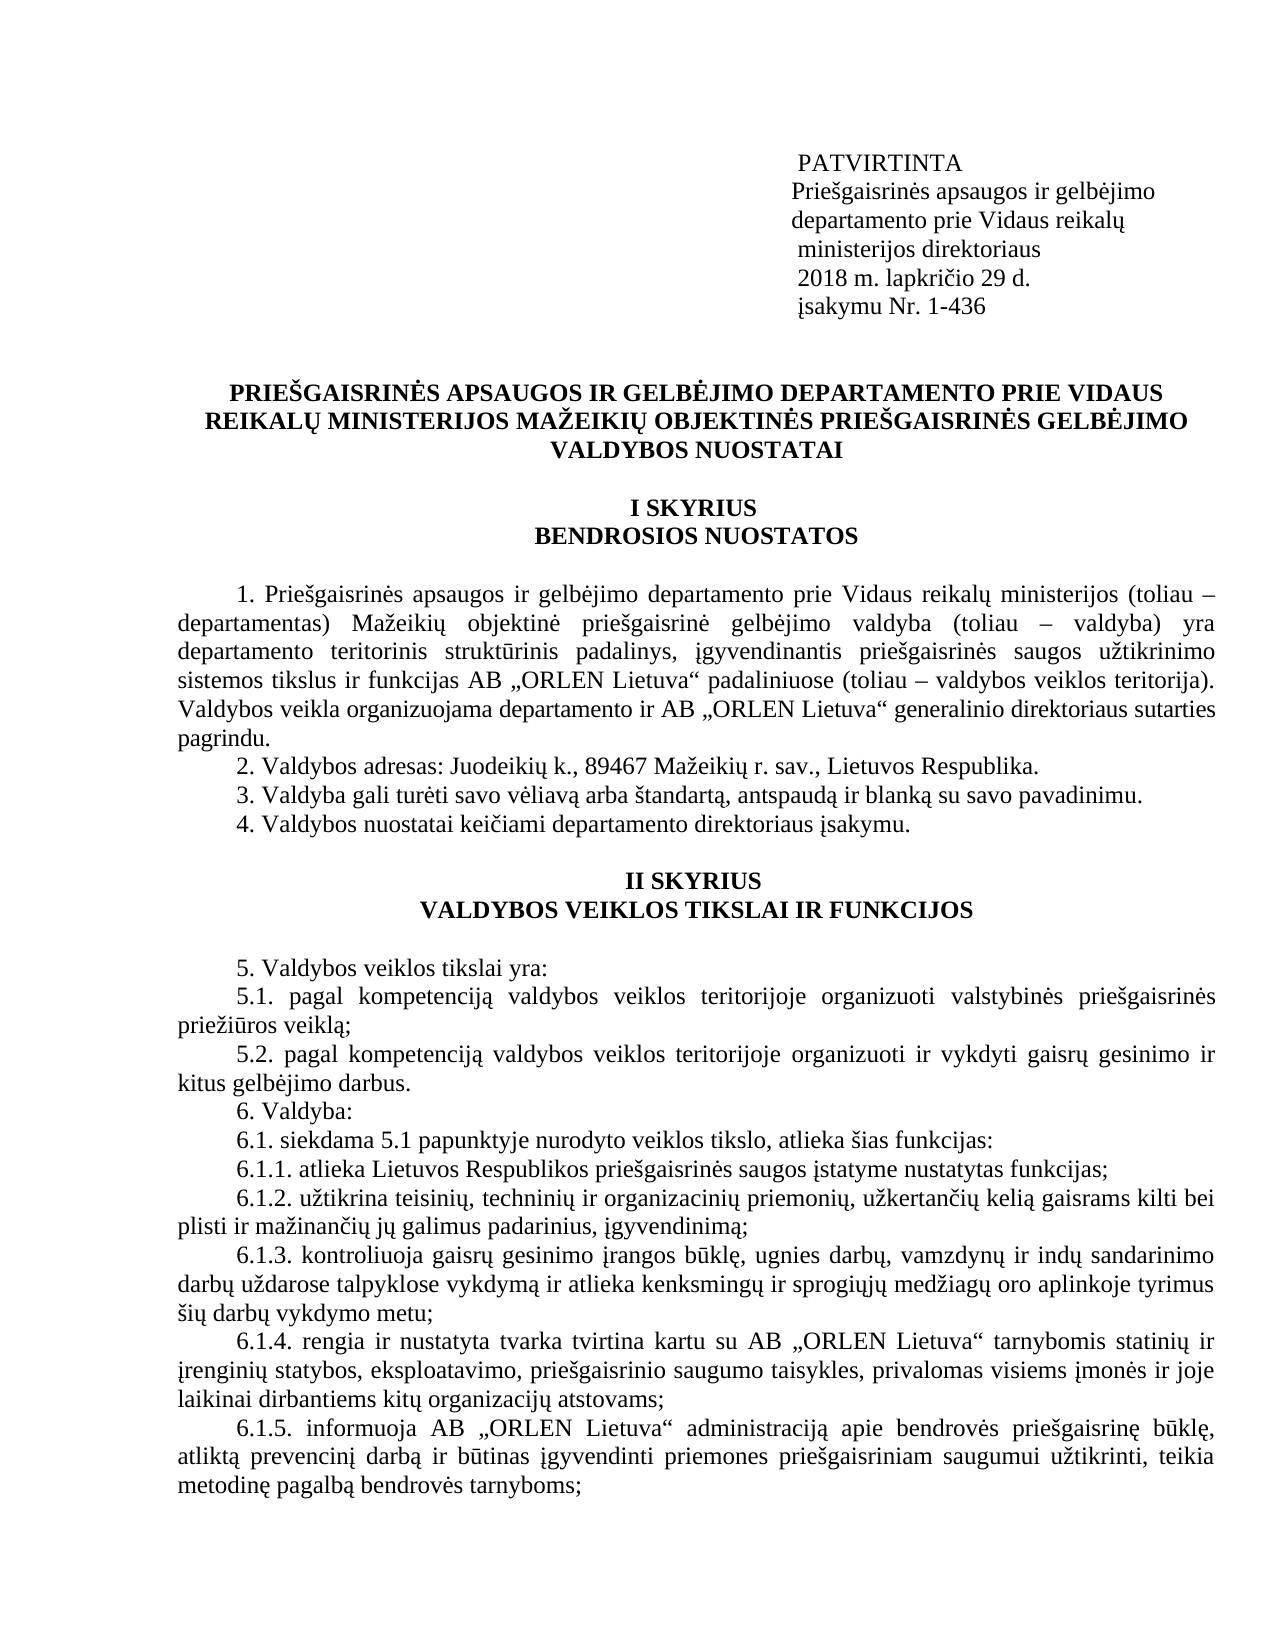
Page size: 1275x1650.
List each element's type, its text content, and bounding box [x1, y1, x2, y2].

text Priešgaisrinės apsaugos ir gelbėjimo [702, 176, 1216, 205]
text 6.1.4. rengia ir nustatyta tvarka tvirtina kartu su AB „ORLEN Lietuva“ tarnybomis statinių ir įrenginių statybos, eksploatavimo, priešgaisrinio saugumo taisykles, privalomas visiems įmonės ir joje laikinai dirbantiems kitų organizacijų atstovams; [177, 1326, 1216, 1413]
text VALDYBOS VEIKLOS TIKslai IR FUNKCIJOS [177, 895, 1216, 924]
text PRIEŠGAISRINĖS APSAUGOS IR GELBĖJIMO DEPARTAMENTO PRIE VIDAUS REIKALŲ MINISTERIJOS MAŽEIKIŲ OBJEKTINĖS PRIEŠGAISRINĖS GELBĖJIMO VALDYBOS NUOSTATAI [177, 378, 1216, 464]
text 2. Valdybos adresas: Juodeikių k., 89467 Mažeikių r. sav., Lietuvos Respublika. [177, 751, 1216, 780]
text 6.1. siekdama 5.1 papunktyje nurodyto veiklos tikslo, atlieka šias funkcijas: [177, 1125, 1216, 1154]
text PATVIRTINTA [649, 148, 1216, 176]
text 6. Valdyba: [177, 1096, 1216, 1125]
text I SKYRIUS [177, 493, 1216, 521]
text 5.1. pagal kompetenciją valdybos veiklos teritorijoje organizuoti valstybinės priešgaisrinės priežiūros veiklą; [177, 981, 1216, 1039]
text 6.1.1. atlieka Lietuvos Respublikos priešgaisrinės saugos įstatyme nustatytas funkcijas; [177, 1154, 1216, 1183]
text ministerijos direktoriaus [702, 234, 1216, 263]
text 4. Valdybos nuostatai keičiami departamento direktoriaus įsakymu. [177, 809, 1216, 838]
text 2018 m. lapkričio 29 d. [177, 263, 1216, 291]
text 6.1.3. kontroliuoja gaisrų gesinimo įrangos būklę, ugnies darbų, vamzdynų ir indų sandarinimo darbų uždarose talpyklose vykdymą ir atlieka kenksmingų ir sprogiųjų medžiagų oro aplinkoje tyrimus šių darbų vykdymo metu; [177, 1240, 1216, 1326]
text įsakymu Nr. 1-436 [177, 291, 1216, 320]
text 5. Valdybos veiklos tikslai yra: [177, 953, 1216, 981]
text 6.1.5. informuoja AB „ORLEN Lietuva“ administraciją apie bendrovės priešgaisrinę būklę, atliktą prevencinį darbą ir būtinas įgyvendinti priemones priešgaisriniam saugumui užtikrinti, teikia metodinę pagalbą bendrovės tarnyboms; [177, 1413, 1216, 1499]
text 6.1.2. užtikrina teisinių, techninių ir organizacinių priemonių, užkertančių kelią gaisrams kilti bei plisti ir mažinančių jų galimus padarinius, įgyvendinimą; [177, 1183, 1216, 1240]
text II SKYRIUS [177, 866, 1216, 895]
text BENDROSIOS NUOSTATOS [177, 521, 1216, 550]
text 5.2. pagal kompetenciją valdybos veiklos teritorijoje organizuoti ir vykdyti gaisrų gesinimo ir kitus gelbėjimo darbus. [177, 1039, 1216, 1096]
text departamento prie Vidaus reikalų [702, 205, 1216, 234]
text 3. Valdyba gali turėti savo vėliavą arba štandartą, antspaudą ir blanką su savo pavadinimu. [177, 780, 1216, 809]
text 1. Priešgaisrinės apsaugos ir gelbėjimo departamento prie Vidaus reikalų ministerijos (toliau – departamentas) Mažeikių objektinė priešgaisrinė gelbėjimo valdyba (toliau – valdyba) yra departamento teritorinis struktūrinis padalinys, įgyvendinantis priešgaisrinės saugos užtikrinimo sistemos tikslus ir funkcijas AB „ORLEN Lietuva“ padaliniuose (toliau – valdybos veiklos teritorija). Valdybos veikla organizuojama departamento ir AB „ORLEN Lietuva“ generalinio direktoriaus sutarties pagrindu. [177, 579, 1216, 751]
